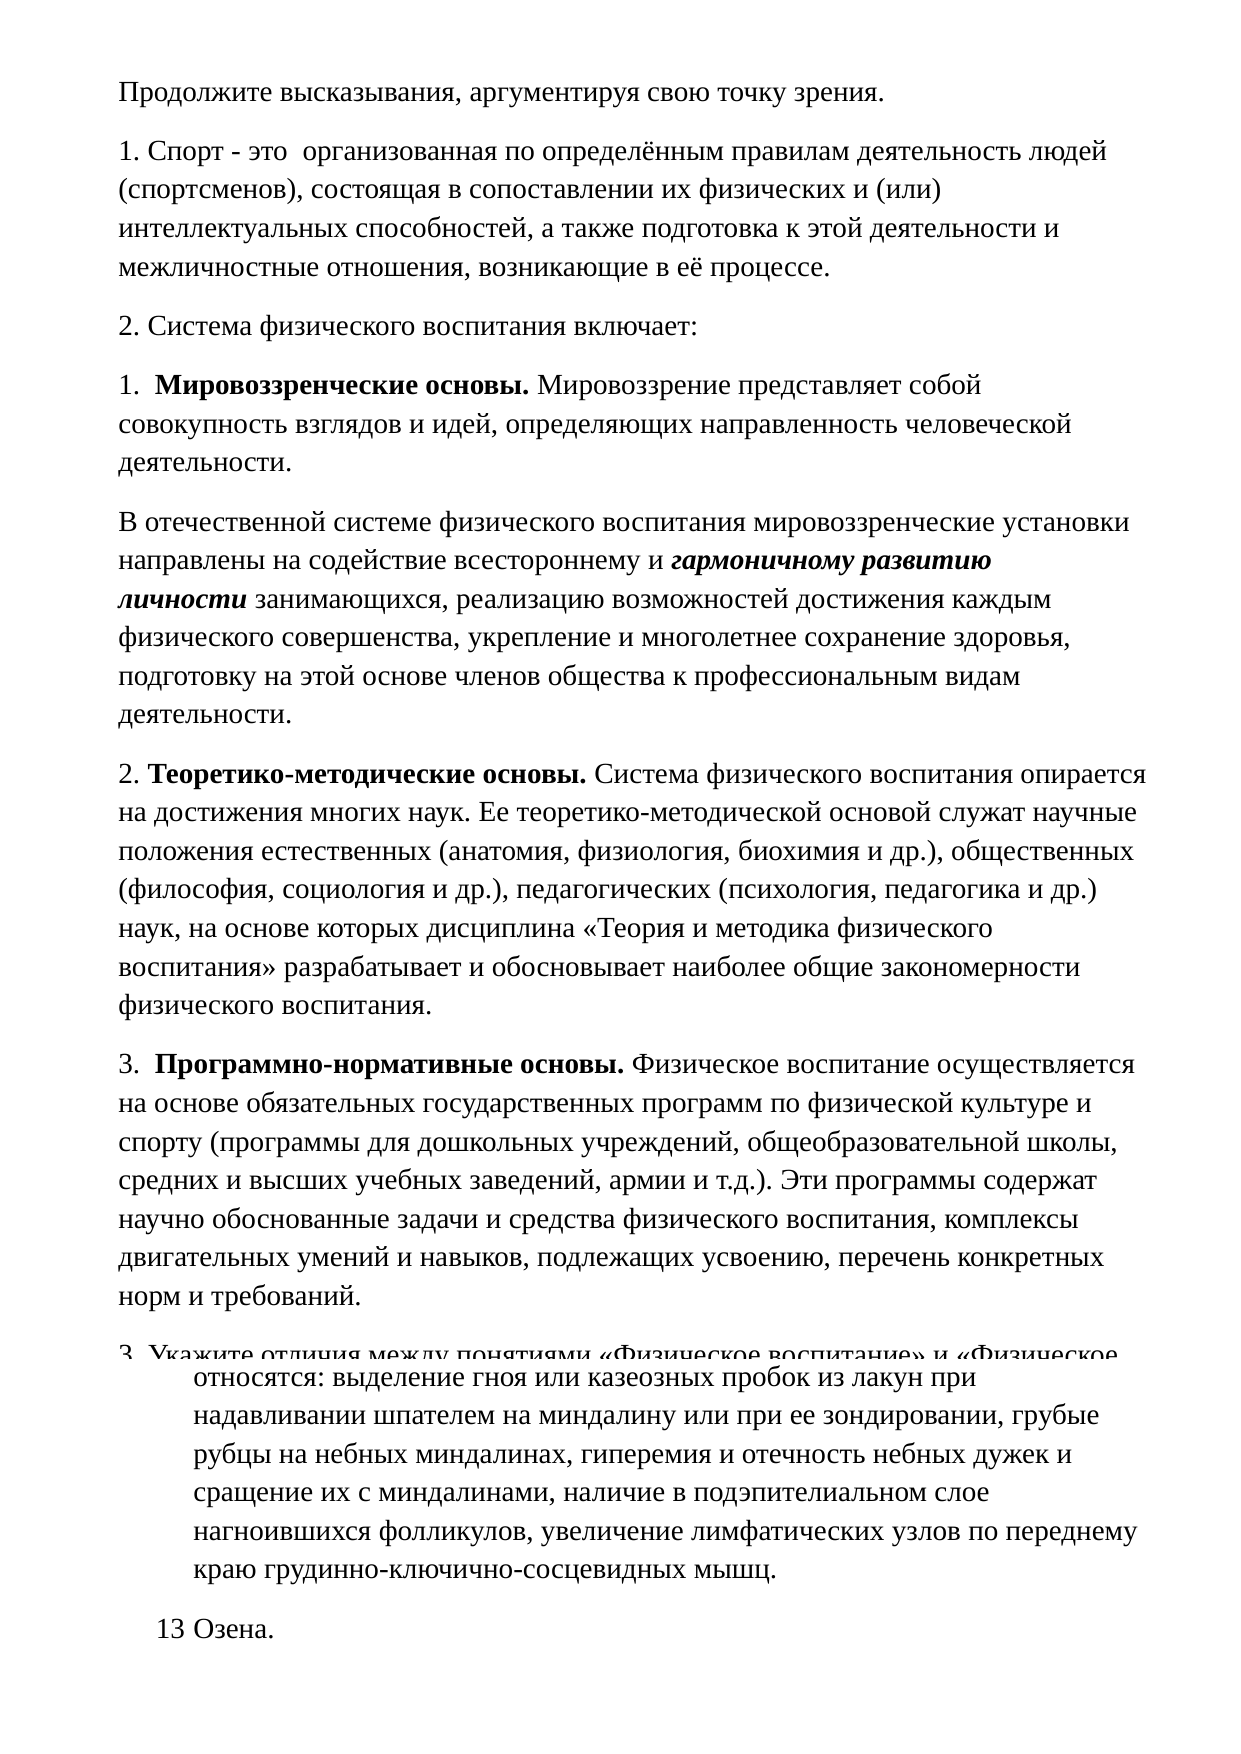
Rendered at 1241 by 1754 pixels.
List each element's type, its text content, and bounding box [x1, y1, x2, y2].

list Озена. [156, 1611, 1152, 1644]
list Болезни верхних дыхательных путей (полипы полости носа, аденоиды, декомпенсированная форма хронического тонзиллита)— до полного излечения. Под хроническим декомпенсированным тонзиллитом принято понимать форму хронического тонзиллита, характеризующуюся частыми обострениями (2 и более в год), наличием тонзиллогенной интоксикации (субфебрилитет, быстрая утомляемость, вялость, недомогание, изменения со стороны внутренних органов), вовлечением в воспалительный процесс околоминдаликовой ткани, регионарных лимфоузлов (паратонзиллярный абсцесс, регионарный лимфаденит). К объективным признакам хронического декомпенсированного тонзиллита относятся: выделение гноя или казеозных пробок из лакун при надавливании шпателем на миндалину или при ее зондировании, грубые рубцы на небных миндалинах, гиперемия и отечность небных дужек и сращение их с миндалинами, наличие в подэпителиальном слое нагноившихся фолликулов, увеличение лимфатических узлов по переднему краю грудинно-ключично-сосцевидных мышц. [156, 1359, 1152, 1585]
